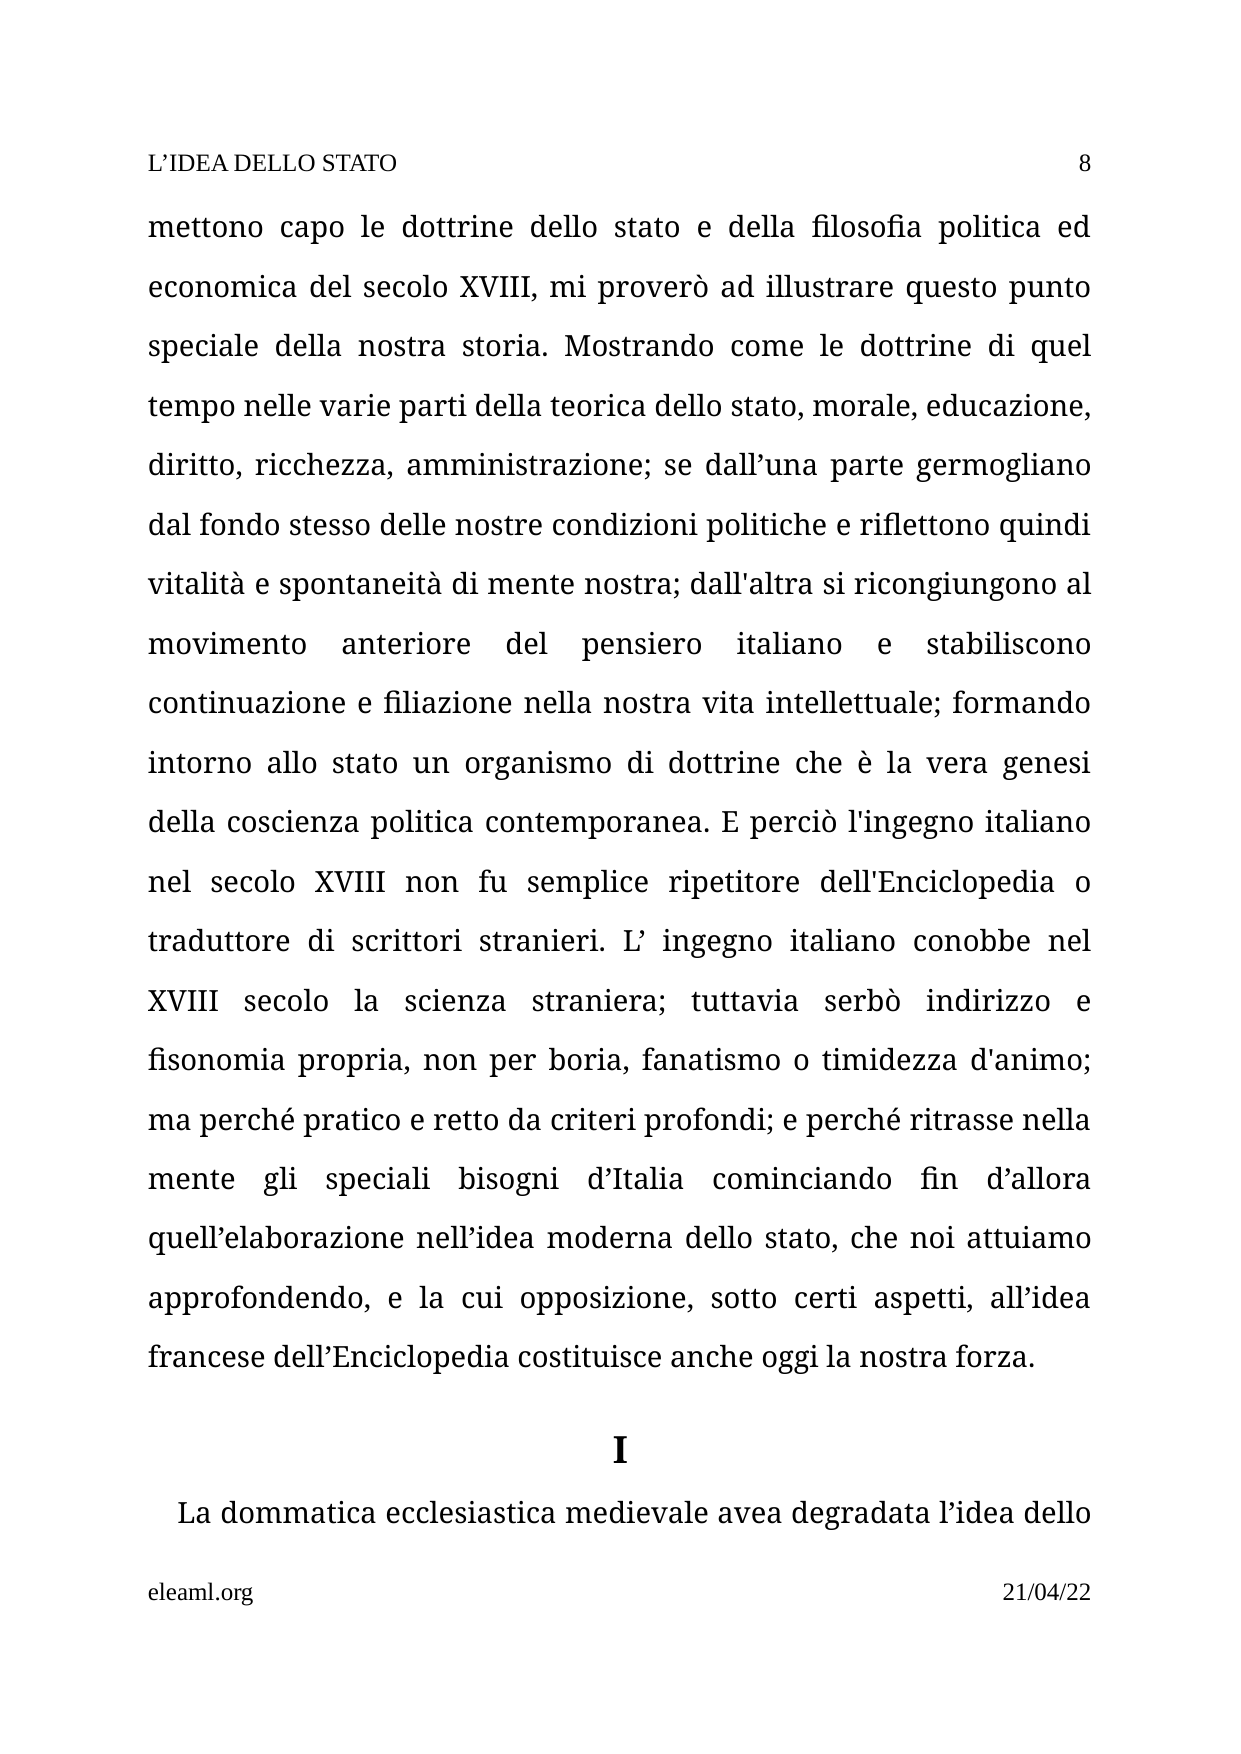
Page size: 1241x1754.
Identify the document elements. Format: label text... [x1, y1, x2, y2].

subtitle I [148, 1423, 1093, 1474]
text La dommatica ecclesiastica medievale avea degradata l’idea dello [148, 1492, 1093, 1532]
text mettono capo le dottrine dello stato e della filosofia politica ed economica del secolo XVIII, mi proverò ad illustrare questo punto speciale della nostra storia. Mostrando come le dottrine di quel tempo nelle varie parti della teorica dello stato, morale, educazione, diritto, ricchezza, amministrazione; se dall’una parte germogliano dal fondo stesso delle nostre condizioni politiche e riflettono quindi vitalità e spontaneità di mente nostra; dall'altra si ricongiungono al movimento anteriore del pensiero italiano e stabiliscono continuazione e filiazione nella nostra vita intellettuale; formando intorno allo stato un organismo di dottrine che è la vera genesi della coscienza politica contemporanea. E perciò l'ingegno italiano nel secolo XVIII non fu semplice ripetitore dell'Enciclopedia o traduttore di scrittori stranieri. L’ ingegno italiano conobbe nel XVIII secolo la scienza straniera; tuttavia serbò indirizzo e fisonomia propria, non per boria, fanatismo o timidezza d'animo; ma perché pratico e retto da criteri profondi; e perché ritrasse nella mente gli speciali bisogni d’Italia cominciando fin d’allora quell’elaborazione nell’idea moderna dello stato, che noi attuiamo approfondendo, e la cui opposizione, sotto certi aspetti, all’idea francese dell’Enciclopedia costituisce anche oggi la nostra forza. [148, 207, 1093, 1376]
